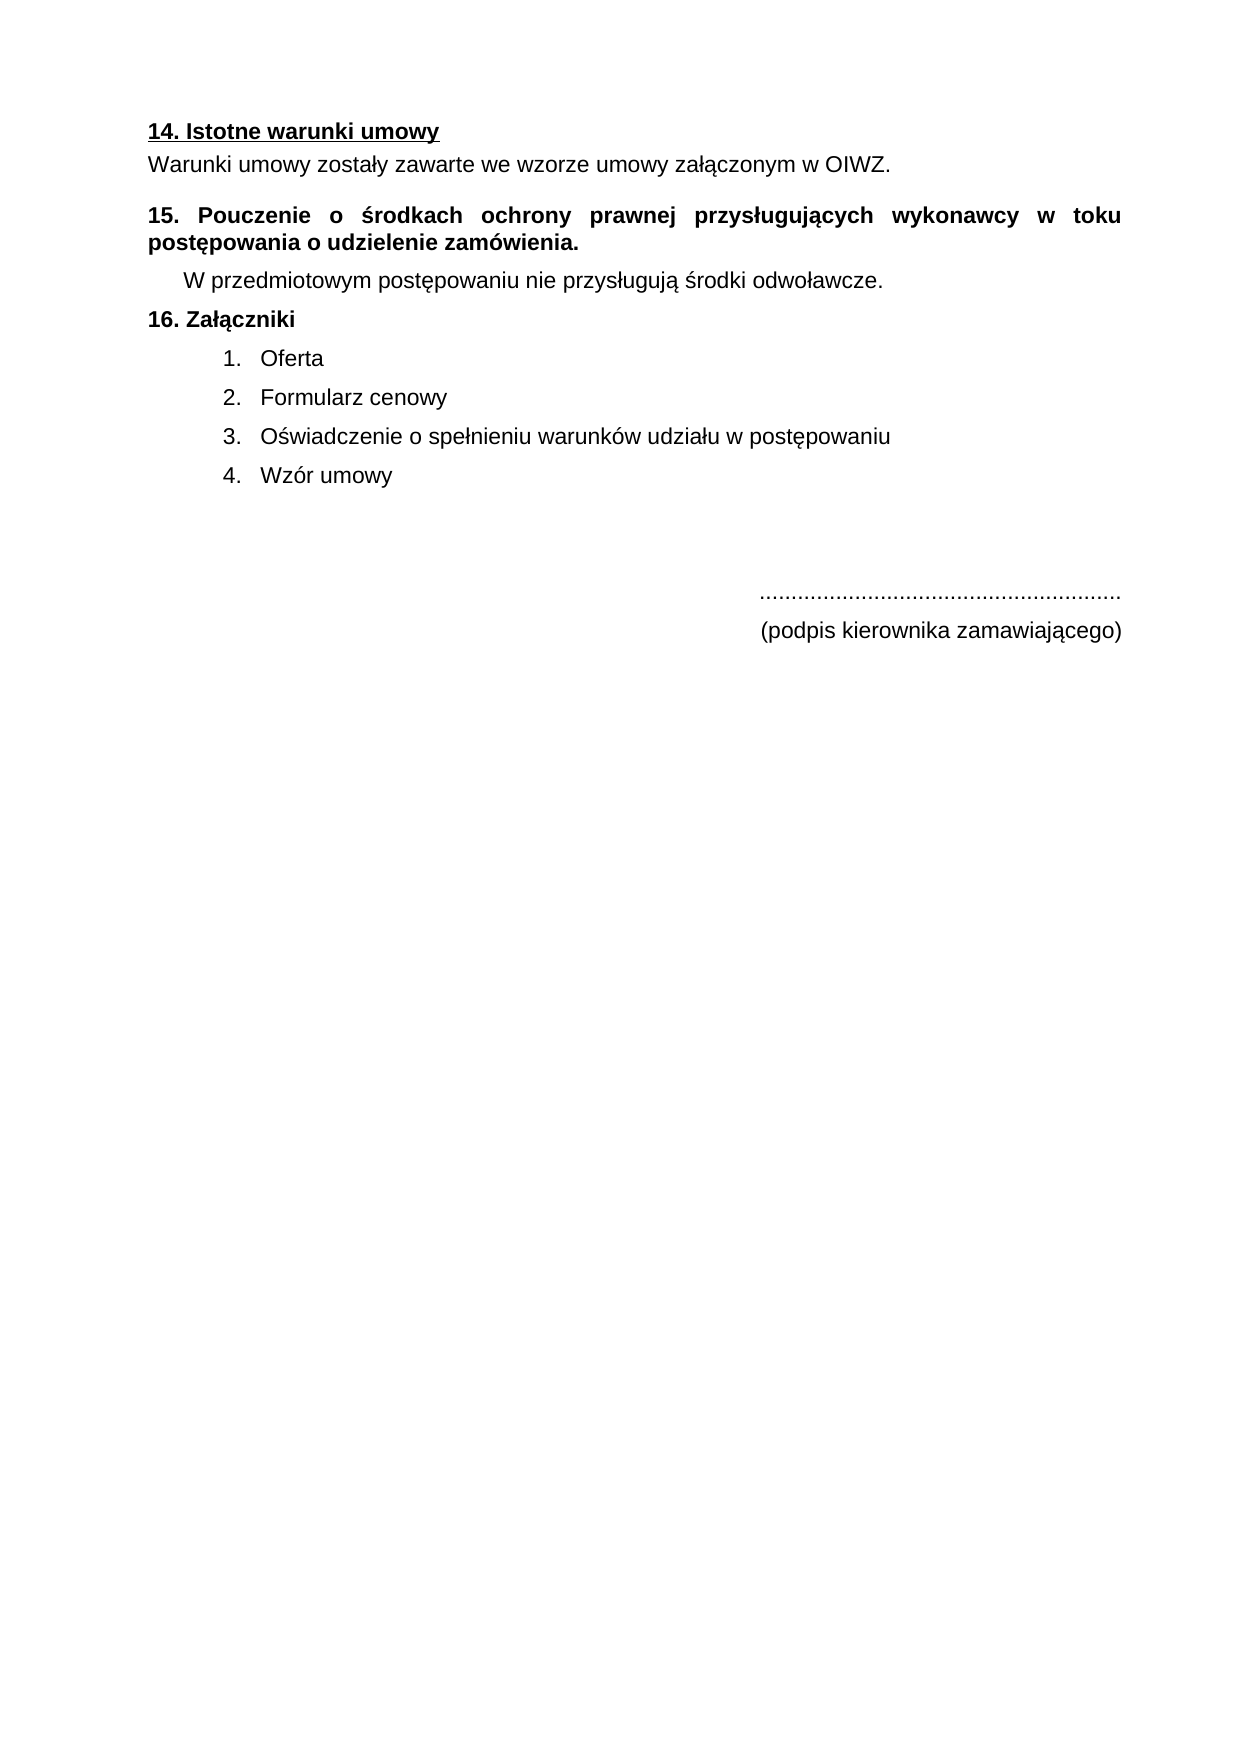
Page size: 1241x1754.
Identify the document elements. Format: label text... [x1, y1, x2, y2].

subtitle 14. Istotne warunki umowy [148, 118, 1122, 144]
list Formularz cenowy [223, 384, 1122, 410]
text ......................................................... [148, 578, 1122, 604]
list Oświadczenie o spełnieniu warunków udziału w postępowaniu [223, 423, 1122, 449]
text Warunki umowy zostały zawarte we wzorze umowy załączonym w OIWZ. [148, 151, 1122, 177]
list Oferta [223, 345, 1122, 371]
subtitle 15. Pouczenie o środkach ochrony prawnej przysługujących wykonawcy w toku postępowania o udzielenie zamówienia. [148, 202, 1122, 255]
text W przedmiotowym postępowaniu nie przysługują środki odwoławcze. [183, 267, 1122, 294]
list Wzór umowy [223, 462, 1122, 488]
text (podpis kierownika zamawiającego) [148, 617, 1122, 643]
text 16. Załączniki [148, 306, 1122, 332]
